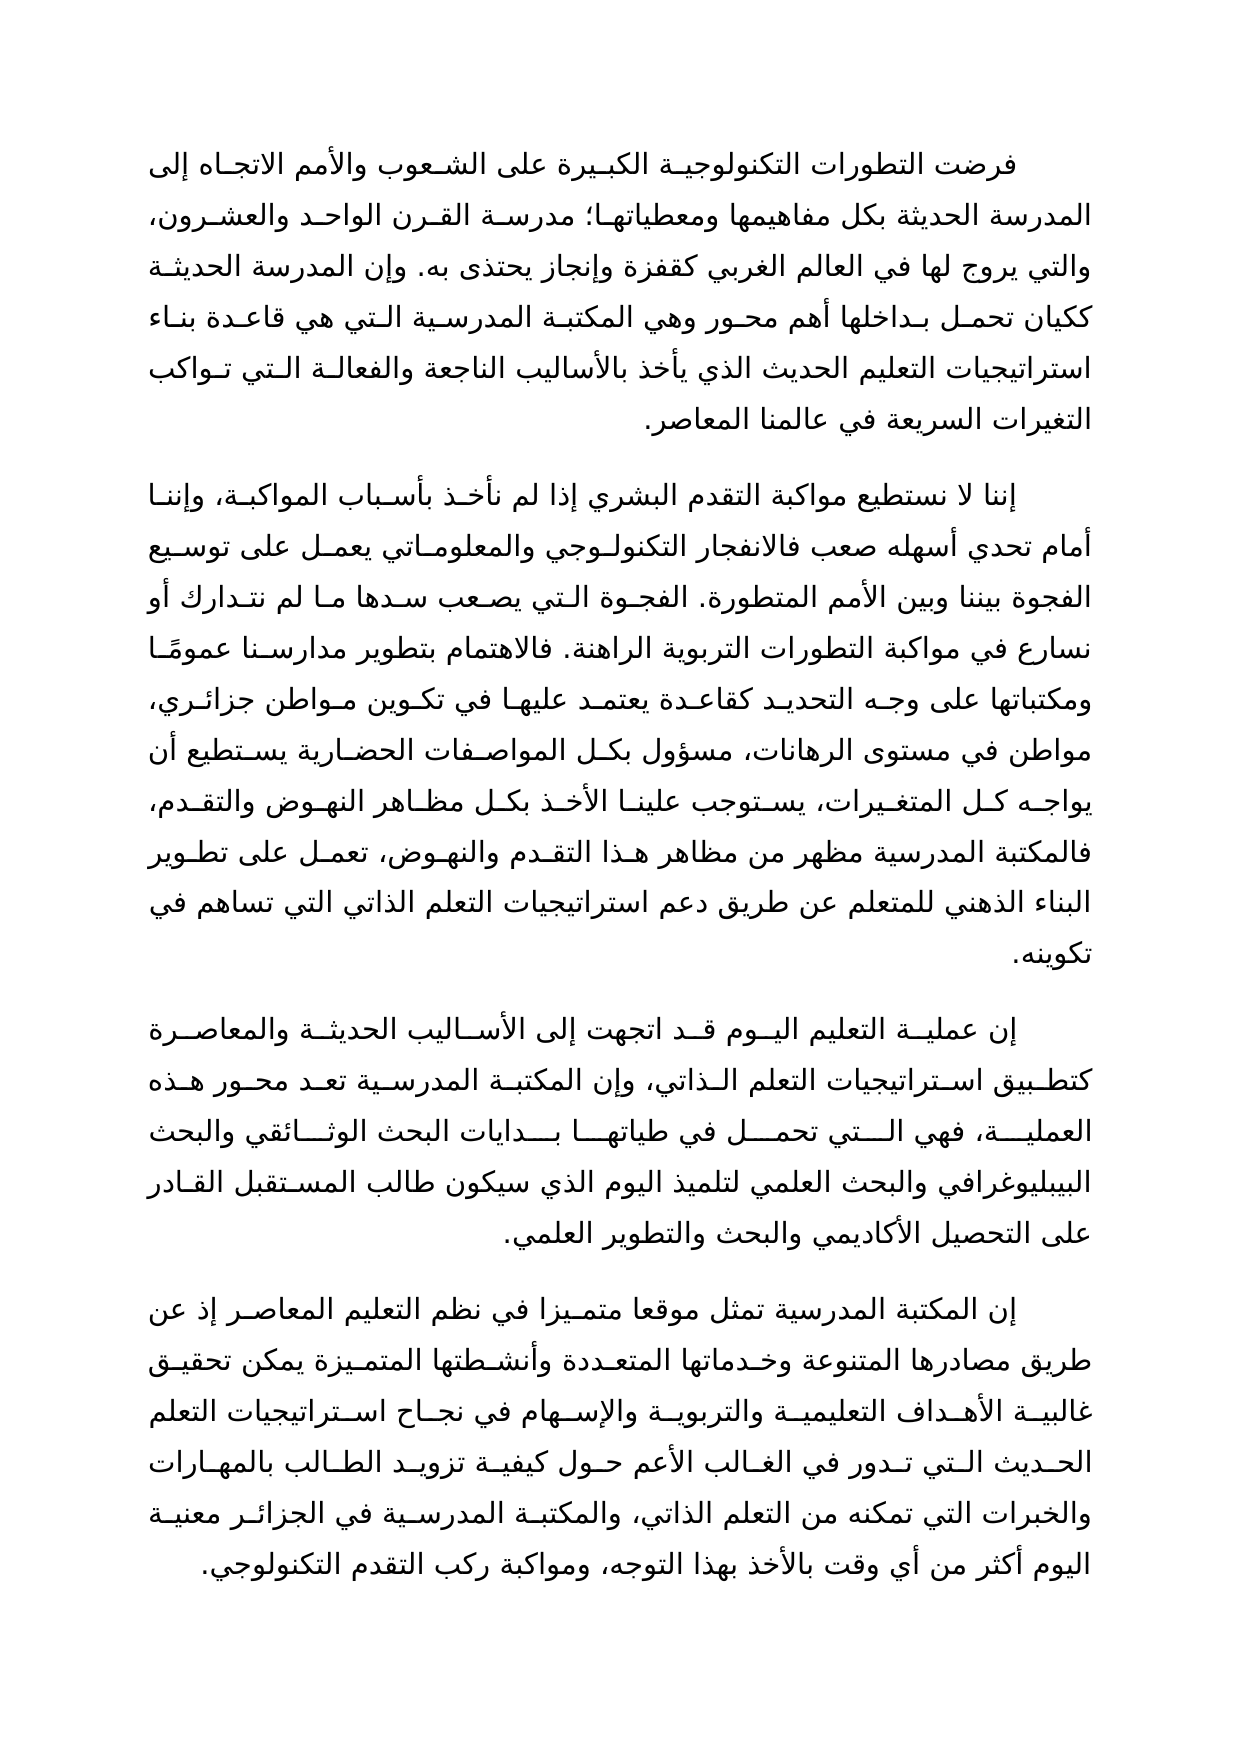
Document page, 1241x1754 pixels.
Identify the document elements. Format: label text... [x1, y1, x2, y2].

text إن المكتبة المدرسية تمثل موقعا متميزا في نظم التعليم المعاصر إذ عن طريق مصادرها المتنوعة وخدماتها المتعددة وأنشطتها المتميزة يمكن تحقيق غالبية الأهداف التعليمية والتربوية والإسهام في نجاح استراتيجيات التعلم الحديث التي تدور في الغالب الأعم حول كيفية تزويد الطالب بالمهارات والخبرات التي تمكنه من التعلم الذاتي، والمكتبة المدرسية في الجزائر معنية اليوم أكثر من أي وقت بالأخذ بهذا التوجه، ومواكبة ركب التقدم التكنولوجي. [148, 1292, 1092, 1581]
text فرضت التطورات التكنولوجية الكبيرة على الشعوب والأمم الاتجاه إلى المدرسة الحديثة بكل مفاهيمها ومعطياتها؛ مدرسة القرن الواحد والعشرون، والتي يروج لها في العالم الغربي كقفزة وإنجاز يحتذى به. وإن المدرسة الحديثة ككيان تحمل بداخلها أهم محور وهي المكتبة المدرسية التي هي قاعدة بناء استراتيجيات التعليم الحديث الذي يأخذ بالأساليب الناجعة والفعالة التي تواكب التغيرات السريعة في عالمنا المعاصر. [148, 148, 1092, 436]
text إن عملية التعليم اليوم قد اتجهت إلى الأساليب الحديثة والمعاصرة كتطبيق استراتيجيات التعلم الذاتي، وإن المكتبة المدرسية تعد محور هذه العملية، فهي التي تحمل في طياتها بدايات البحث الوثائقي والبحث البيبليوغرافي والبحث العلمي لتلميذ اليوم الذي سيكون طالب المستقبل القادر على التحصيل الأكاديمي والبحث والتطوير العلمي. [148, 1013, 1092, 1250]
text إننا لا نستطيع مواكبة التقدم البشري إذا لم نأخذ بأسباب المواكبة، وإننا أمام تحدي أسهله صعب فالانفجار التكنولوجي والمعلوماتي يعمل على توسيع الفجوة بيننا وبين الأمم المتطورة. الفجوة التي يصعب سدها ما لم نتدارك أو نسارع في مواكبة التطورات التربوية الراهنة. فالاهتمام بتطوير مدارسنا عمومًا ومكتباتها على وجه التحديد كقاعدة يعتمد عليها في تكوين مواطن جزائري، مواطن في مستوى الرهانات، مسؤول بكل المواصفات الحضارية يستطيع أن يواجه كل المتغيرات، يستوجب علينا الأخذ بكل مظاهر النهوض والتقدم، فالمكتبة المدرسية مظهر من مظاهر هذا التقدم والنهوض، تعمل على تطوير البناء الذهني للمتعلم عن طريق دعم استراتيجيات التعلم الذاتي التي تساهم في تكوينه. [148, 478, 1092, 971]
